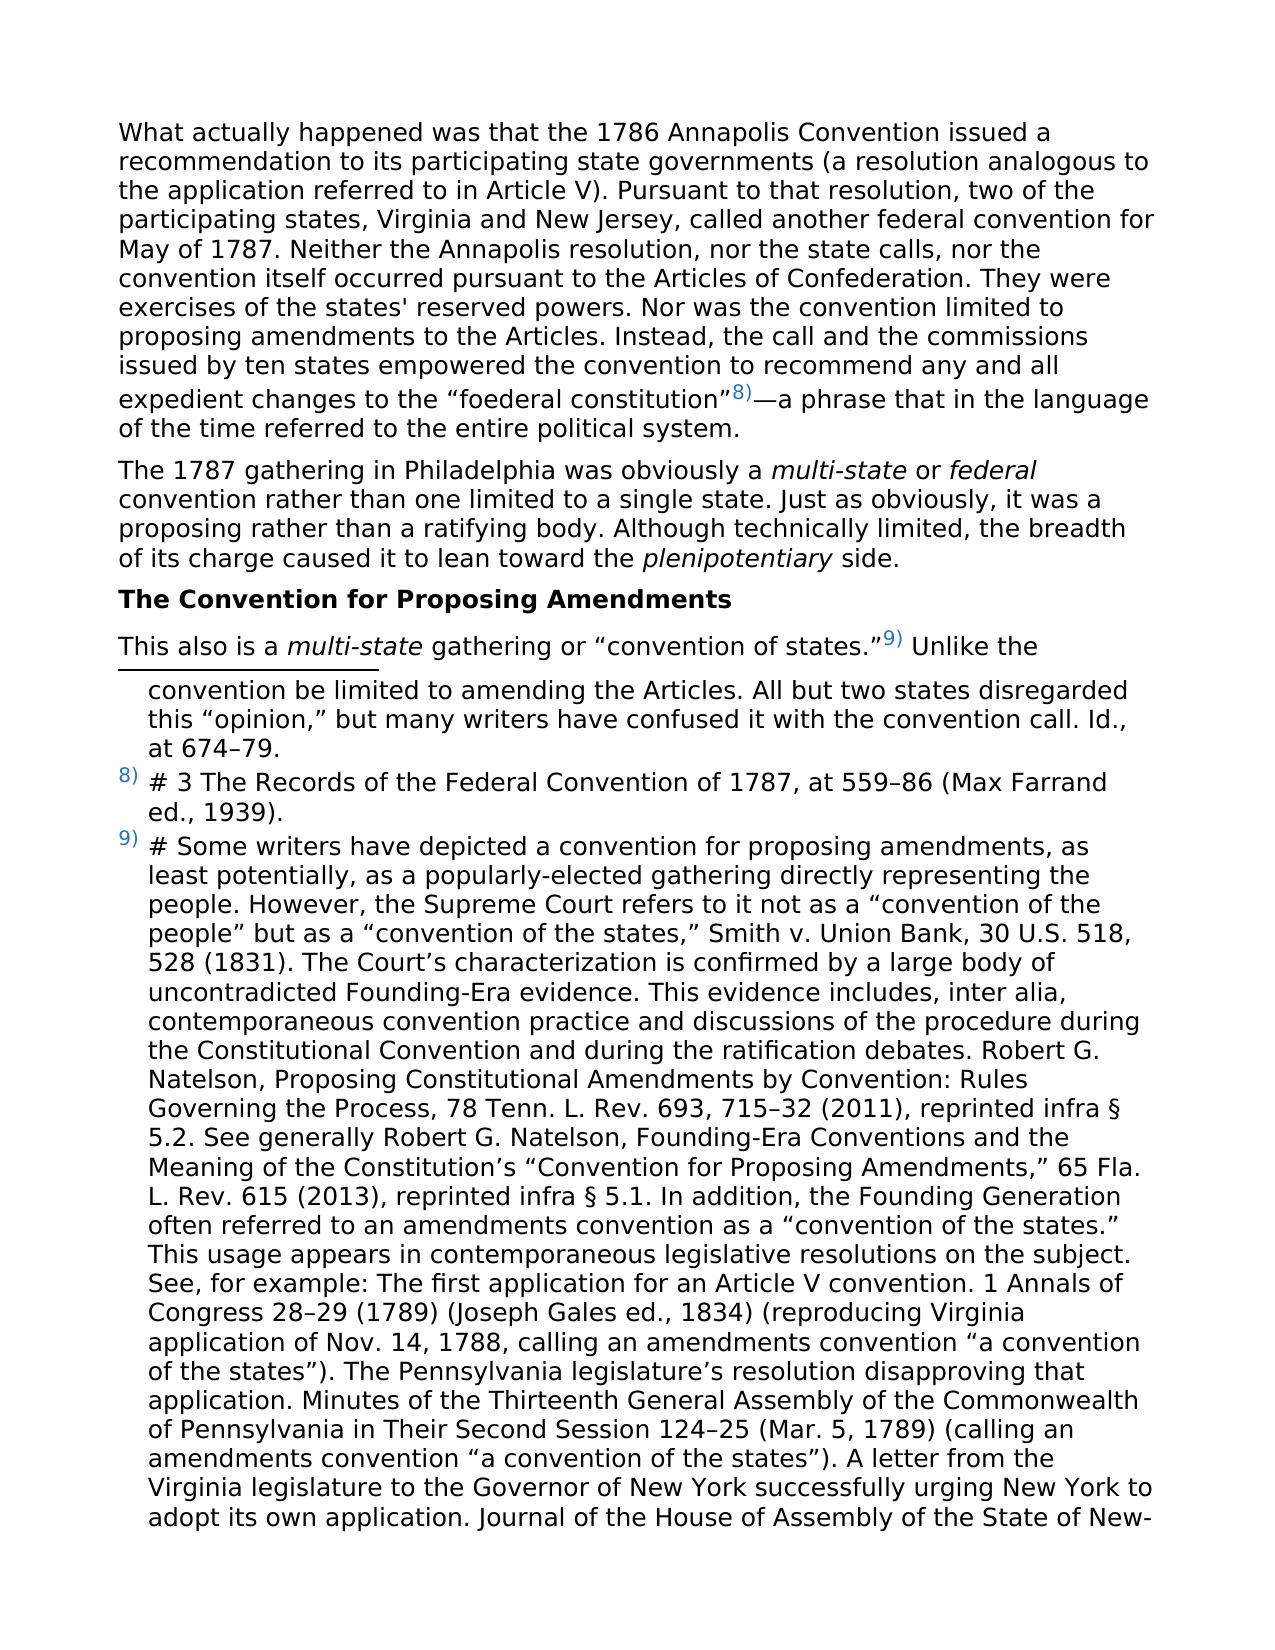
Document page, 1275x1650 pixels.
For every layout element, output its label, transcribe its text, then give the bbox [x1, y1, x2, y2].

text The Convention for Proposing Amendments [118, 586, 1157, 615]
text What actually happened was that the 1786 Annapolis Convention issued a recommendation to its participating state governments (a resolution analogous to the application referred to in Article V). Pursuant to that resolution, two of the participating states, Virginia and New Jersey, called another federal convention for May of 1787. Neither the Annapolis resolution, nor the state calls, nor the convention itself occurred pursuant to the Articles of Confederation. They were exercises of the states' reserved powers. Nor was the convention limited to proposing amendments to the Articles. Instead, the call and the commissions issued by ten states empowered the convention to recommend any and all expedient changes to the “foederal constitution”—a phrase that in the language of the time referred to the entire political system. [118, 118, 1157, 444]
text This also is a multi-state gathering or “convention of states.” Unlike the Constitutional Convention, which was called by the states in their sovereign capacity, a convention for proposing amendments is called pursuant to the Constitution. It draws its authority from the Constitution, to the extent permitted by the applications and calls. Its authority is therefore limited to the scope of those documents, and is necessarily narrower than the authority of a constitutional convention. On the other hand, the fact that it is a proposing body suggests that its discretion cannot be confined to approving or rejecting prescribed language, as in the case of ratifying convention. [118, 627, 1157, 661]
text The 1787 gathering in Philadelphia was obviously a multi-state or federal convention rather than one limited to a single state. Just as obviously, it was a proposing rather than a ratifying body. Although technically limited, the breadth of its charge caused it to lean toward the plenipotentiary side. [118, 456, 1157, 573]
text # Some writers have depicted a convention for proposing amendments, as least potentially, as a popularly-elected gathering directly representing the people. However, the Supreme Court refers to it not as a “convention of the people” but as a “convention of the states,” Smith v. Union Bank, 30 U.S. 518, 528 (1831). The Court’s characterization is confirmed by a large body of uncontradicted Founding-Era evidence. This evidence includes, inter alia, contemporaneous convention practice and discussions of the procedure during the Constitutional Convention and during the ratification debates. Robert G. Natelson, Proposing Constitutional Amendments by Convention: Rules Governing the Process, 78 Tenn. L. Rev. 693, 715–32 (2011), reprinted infra § 5.2. See generally Robert G. Natelson, Founding-Era Conventions and the Meaning of the Constitution’s “Convention for Proposing Amendments,” 65 Fla. L. Rev. 615 (2013), reprinted infra § 5.1. In addition, the Founding Generation often referred to an amendments convention as a “convention of the states.” This usage appears in contemporaneous legislative resolutions on the subject. See, for example: The first application for an Article V convention. 1 Annals of Congress 28–29 (1789) (Joseph Gales ed., 1834) (reproducing Virginia application of Nov. 14, 1788, calling an amendments convention “a convention of the states”). The Pennsylvania legislature’s resolution disapproving that application. Minutes of the Thirteenth General Assembly of the Commonwealth of Pennsylvania in Their Second Session 124–25 (Mar. 5, 1789) (calling an amendments convention “a convention of the states”). A letter from the Virginia legislature to the Governor of New York successfully urging New York to adopt its own application. Journal of the House of Assembly of the State of New- [118, 827, 1157, 1532]
text # 3 The Records of the Federal Convention of 1787, at 559–86 (Max Farrand ed., 1939). [118, 764, 1157, 827]
text convention be limited to amending the Articles. All but two states disregarded this “opinion,” but many writers have confused it with the convention call. Id., at 674–79. [118, 676, 1157, 764]
